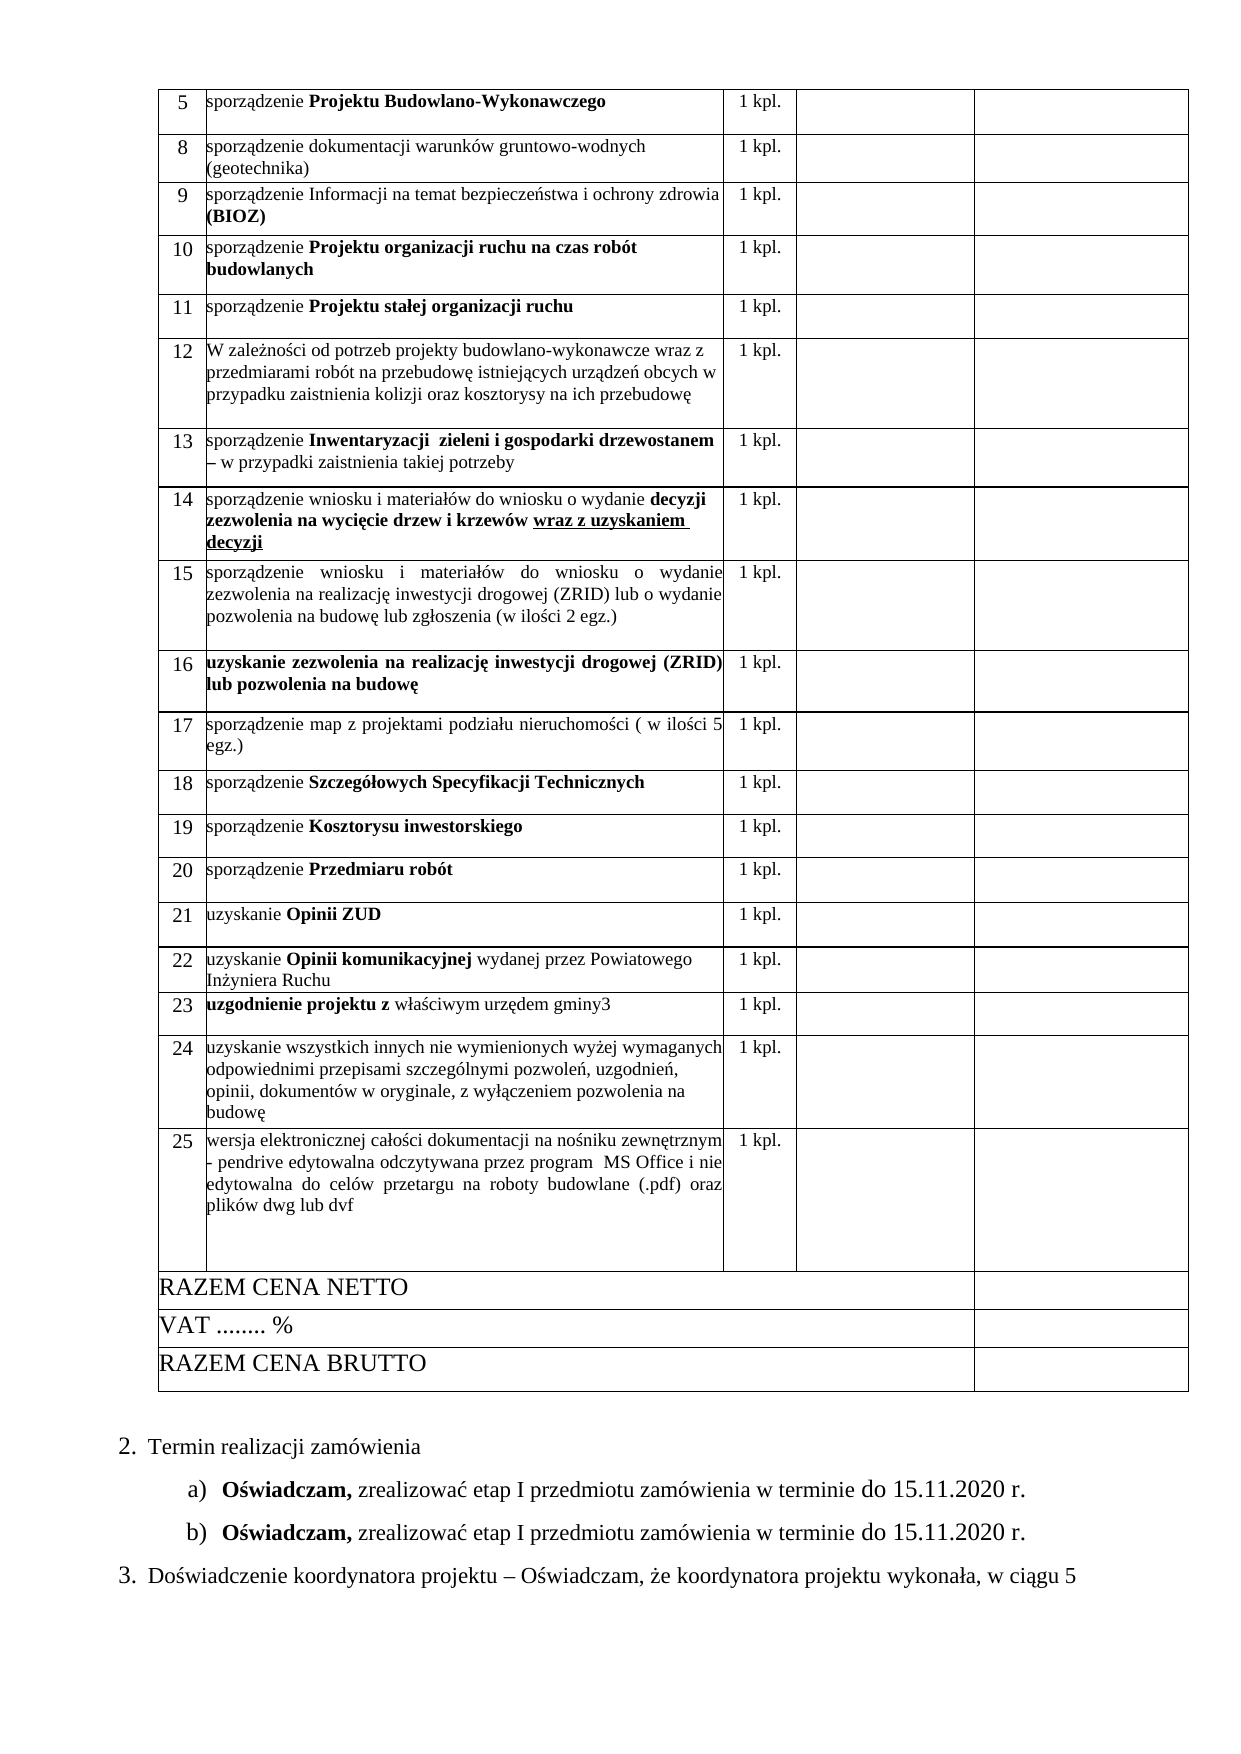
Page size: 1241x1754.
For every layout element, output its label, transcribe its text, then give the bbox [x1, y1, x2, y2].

table_cell 17 [159, 713, 206, 770]
table_cell [975, 903, 1188, 946]
table_cell [975, 993, 1188, 1035]
table_cell 1 kpl. [724, 903, 796, 946]
table_cell 1 kpl. [724, 1129, 796, 1271]
table_cell 23 [159, 993, 206, 1035]
table_cell [797, 993, 974, 1035]
table_cell uzyskanie Opinii komunikacyjnej wydanej przez Powiatowego Inżyniera Ruchu [207, 948, 723, 992]
table_cell 11 [159, 295, 206, 338]
table_cell sporządzenie Informacji na temat bezpieczeństwa i ochrony zdrowia (BIOZ) [207, 183, 723, 235]
table_cell [975, 183, 1188, 235]
table_cell wersja elektronicznej całości dokumentacji na nośniku zewnętrznym - pendrive edytowalna odczytywana przez program MS Office i nie edytowalna do celów przetargu na roboty budowlane (.pdf) oraz plików dwg lub dvf [207, 1216, 723, 1271]
table_cell [975, 651, 1188, 711]
table_cell [797, 1036, 974, 1128]
table_cell 9 [159, 183, 206, 235]
table_cell 1 kpl. [724, 295, 796, 338]
table_cell RAZEM CENA BRUTTO [159, 1348, 974, 1391]
table_cell [975, 771, 1188, 814]
table_cell 1 kpl. [724, 339, 796, 428]
table_cell 14 [159, 488, 206, 560]
table_cell [975, 295, 1188, 338]
table_cell sporządzenie Kosztorysu inwestorskiego [207, 815, 723, 857]
table_cell [975, 90, 1188, 134]
table_cell uzyskanie Opinii ZUD [207, 903, 723, 946]
table_cell 21 [159, 903, 206, 946]
table_cell [975, 948, 1188, 992]
table_cell [975, 488, 1188, 560]
table_cell sporządzenie Projektu organizacji ruchu na czas robót budowlanych [207, 236, 723, 294]
table_cell sporządzenie Projektu stałej organizacji ruchu [207, 295, 723, 338]
table_cell [797, 295, 974, 338]
table_cell 20 [159, 858, 206, 902]
table_cell uzyskanie wszystkich innych nie wymienionych wyżej wymaganych odpowiednimi przepisami szczególnymi pozwoleń, uzgodnień, opinii, dokumentów w oryginale, z wyłączeniem pozwolenia na budowę [207, 1036, 723, 1128]
table_cell [797, 429, 974, 486]
table_cell 1 kpl. [724, 858, 796, 902]
list Oświadczam, zrealizować etap I przedmiotu zamówienia w terminie do 15.11.2020 r. [207, 1474, 1092, 1503]
table_cell sporządzenie Inwentaryzacji zieleni i gospodarki drzewostanem – w przypadki zaistnienia takiej potrzeby [207, 429, 723, 486]
table_cell [797, 815, 974, 857]
table_cell 15 [159, 561, 206, 650]
table_cell 1 kpl. [724, 488, 796, 560]
table_cell 1 kpl. [724, 993, 796, 1035]
table_cell 1 kpl. [724, 429, 796, 486]
table_cell 16 [159, 651, 206, 711]
table_cell sporządzenie wniosku i materiałów do wniosku o wydanie decyzji zezwolenia na wycięcie drzew i krzewów wraz z uzyskaniem decyzji [207, 488, 723, 560]
table_cell [797, 903, 974, 946]
table_cell W zależności od potrzeb projekty budowlano-wykonawcze wraz z przedmiarami robót na przebudowę istniejących urządzeń obcych w przypadku zaistnienia kolizji oraz kosztorysy na ich przebudowę [207, 339, 723, 428]
table_cell [797, 561, 974, 650]
table_cell 1 kpl. [724, 90, 796, 134]
table_cell sporządzenie Projektu Budowlano-Wykonawczego [207, 90, 723, 134]
table_cell 19 [159, 815, 206, 857]
table_cell [975, 339, 1188, 428]
table_cell uzgodnienie projektu z właściwym urzędem gminy3 [207, 993, 723, 1035]
table_cell uzyskanie zezwolenia na realizację inwestycji drogowej (ZRID) lub pozwolenia na budowę [207, 694, 723, 711]
list Doświadczenie koordynatora projektu – Oświadczam, że koordynatora projektu wykonała, w ciągu 5 [118, 1561, 1092, 1589]
table_cell [975, 1036, 1188, 1128]
table_cell [975, 561, 1188, 650]
table_cell 1 kpl. [724, 815, 796, 857]
table_cell sporządzenie wniosku i materiałów do wniosku o wydanie zezwolenia na realizację inwestycji drogowej (ZRID) lub o wydanie pozwolenia na budowę lub zgłoszenia (w ilości 2 egz.) [207, 626, 723, 650]
table_cell 1 kpl. [724, 713, 796, 770]
table_cell 12 [159, 339, 206, 428]
list Oświadczam, zrealizować etap I przedmiotu zamówienia w terminie do 15.11.2020 r. [207, 1517, 1092, 1546]
table_cell 1 kpl. [724, 651, 796, 711]
table_cell VAT ........ % [159, 1310, 974, 1347]
table_cell 18 [159, 771, 206, 814]
table_cell [797, 339, 974, 428]
table_cell [797, 858, 974, 902]
table_cell 8 [159, 135, 206, 182]
table_cell [797, 236, 974, 294]
table_cell [975, 429, 1188, 486]
table_cell sporządzenie dokumentacji warunków gruntowo-wodnych (geotechnika) [207, 135, 723, 182]
table_cell 10 [159, 236, 206, 294]
table_cell 22 [159, 948, 206, 992]
table_cell 1 kpl. [724, 183, 796, 235]
table_cell 24 [159, 1036, 206, 1128]
table_cell [975, 713, 1188, 770]
table_cell [975, 1348, 1188, 1391]
table_cell 1 kpl. [724, 1036, 796, 1128]
table_cell 13 [159, 429, 206, 486]
table_cell 25 [159, 1129, 206, 1271]
table_cell [975, 815, 1188, 857]
table_cell 1 kpl. [724, 561, 796, 650]
list Termin realizacji zamówienia [118, 1431, 1092, 1460]
table_cell [975, 1272, 1188, 1309]
table_cell 1 kpl. [724, 948, 796, 992]
table_cell [797, 651, 974, 711]
table_cell sporządzenie Szczegółowych Specyfikacji Technicznych [207, 771, 723, 814]
table_cell 1 kpl. [724, 135, 796, 182]
table_cell [797, 948, 974, 992]
table_cell sporządzenie Przedmiaru robót [207, 858, 723, 902]
table_cell RAZEM CENA NETTO [159, 1272, 974, 1309]
table_cell [975, 1129, 1188, 1271]
table_cell 1 kpl. [724, 236, 796, 294]
table_cell 5 [159, 90, 206, 134]
table_cell [975, 236, 1188, 294]
table_cell [797, 1129, 974, 1271]
table_cell [797, 488, 974, 560]
table_cell [797, 771, 974, 814]
table_cell [797, 183, 974, 235]
table_cell [975, 858, 1188, 902]
table_cell [797, 135, 974, 182]
table_cell [975, 135, 1188, 182]
table_cell 1 kpl. [724, 771, 796, 814]
table_cell [975, 1310, 1188, 1347]
table_cell [797, 713, 974, 770]
table_cell [797, 90, 974, 134]
